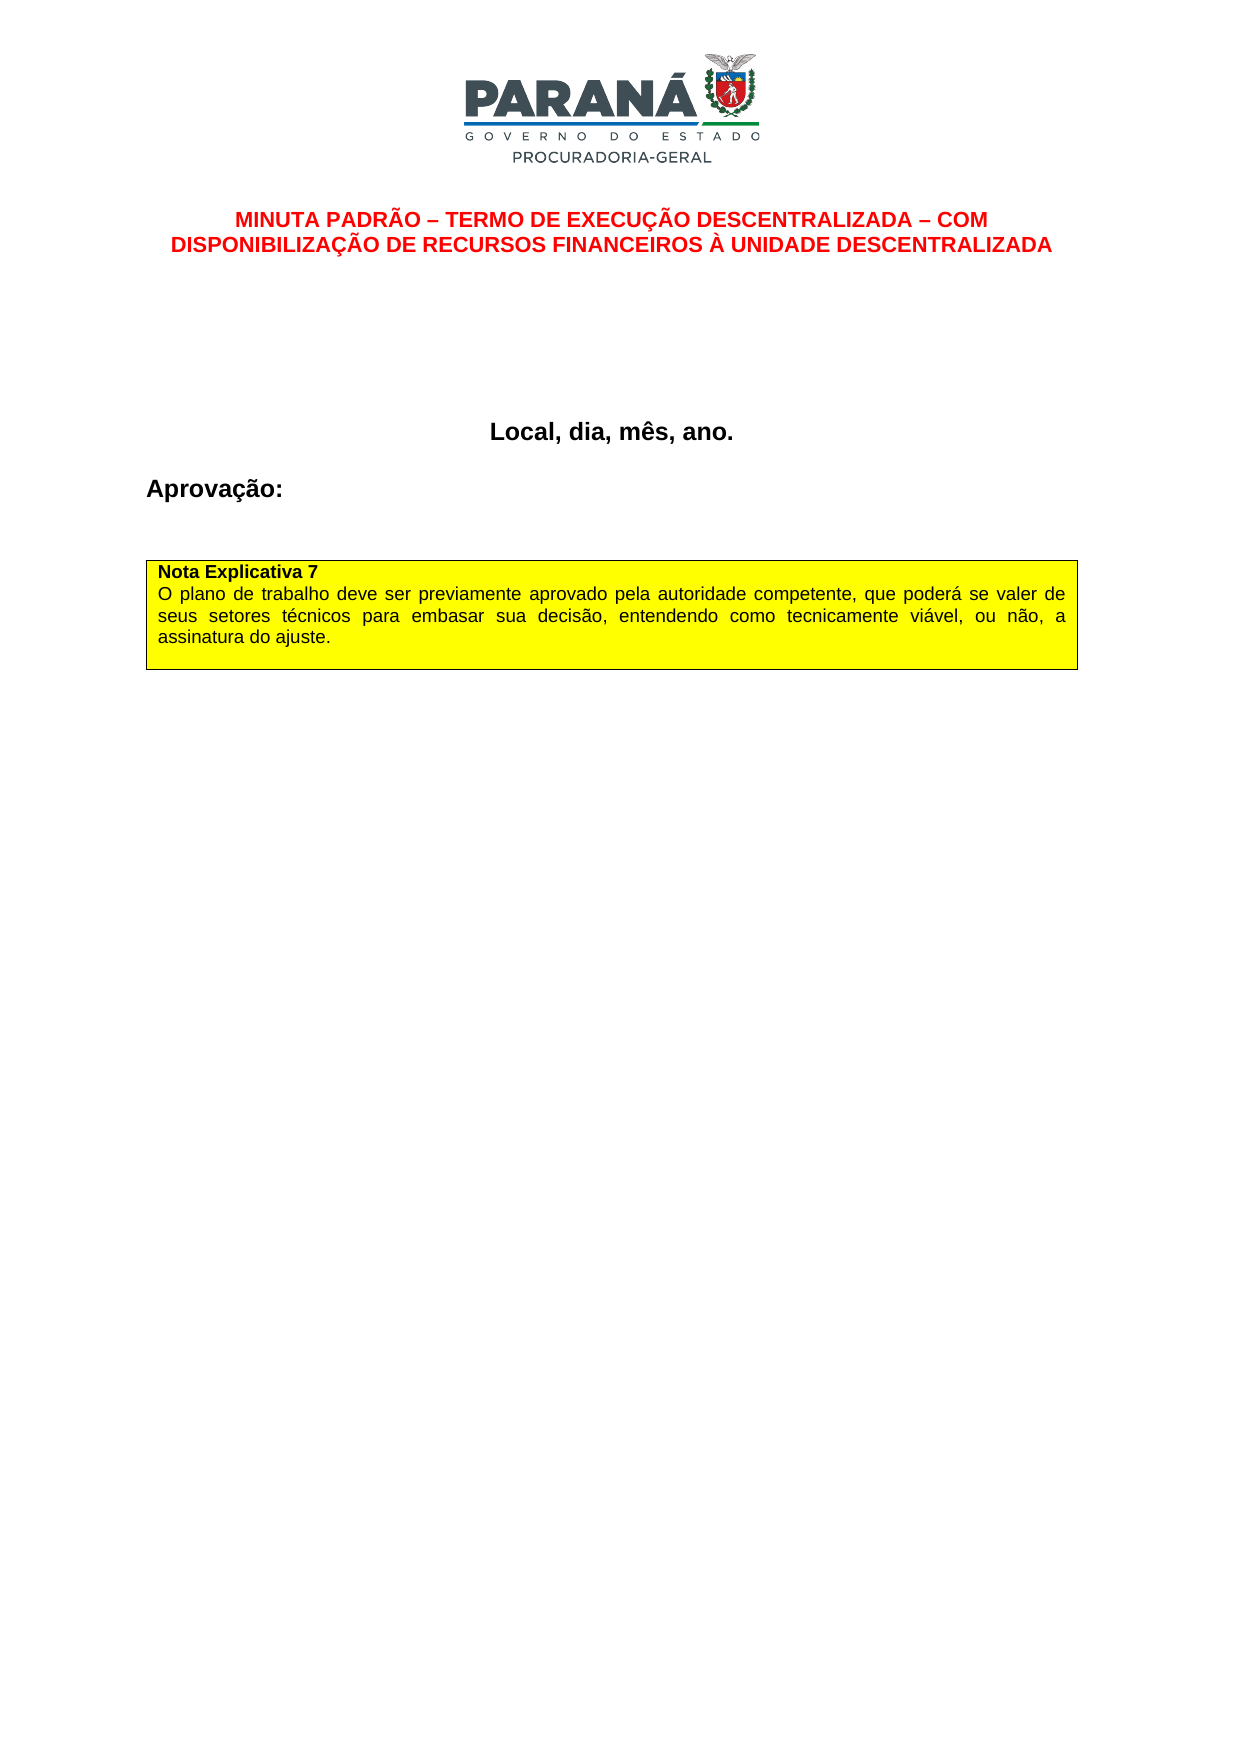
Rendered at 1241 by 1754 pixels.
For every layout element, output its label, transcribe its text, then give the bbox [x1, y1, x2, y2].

text Aprovação: [146, 474, 1078, 503]
picture [464, 54, 760, 167]
text Local, dia, mês, ano. [146, 416, 1078, 445]
table_header Nota Explicativa 7 O plano de trabalho deve ser previamente aprovado pela autoridade competente, que poderá se valer de seus setores técnicos para embasar sua decisão, entendendo como tecnicamente viável, ou não, a assinatura do ajuste. [147, 561, 1077, 669]
